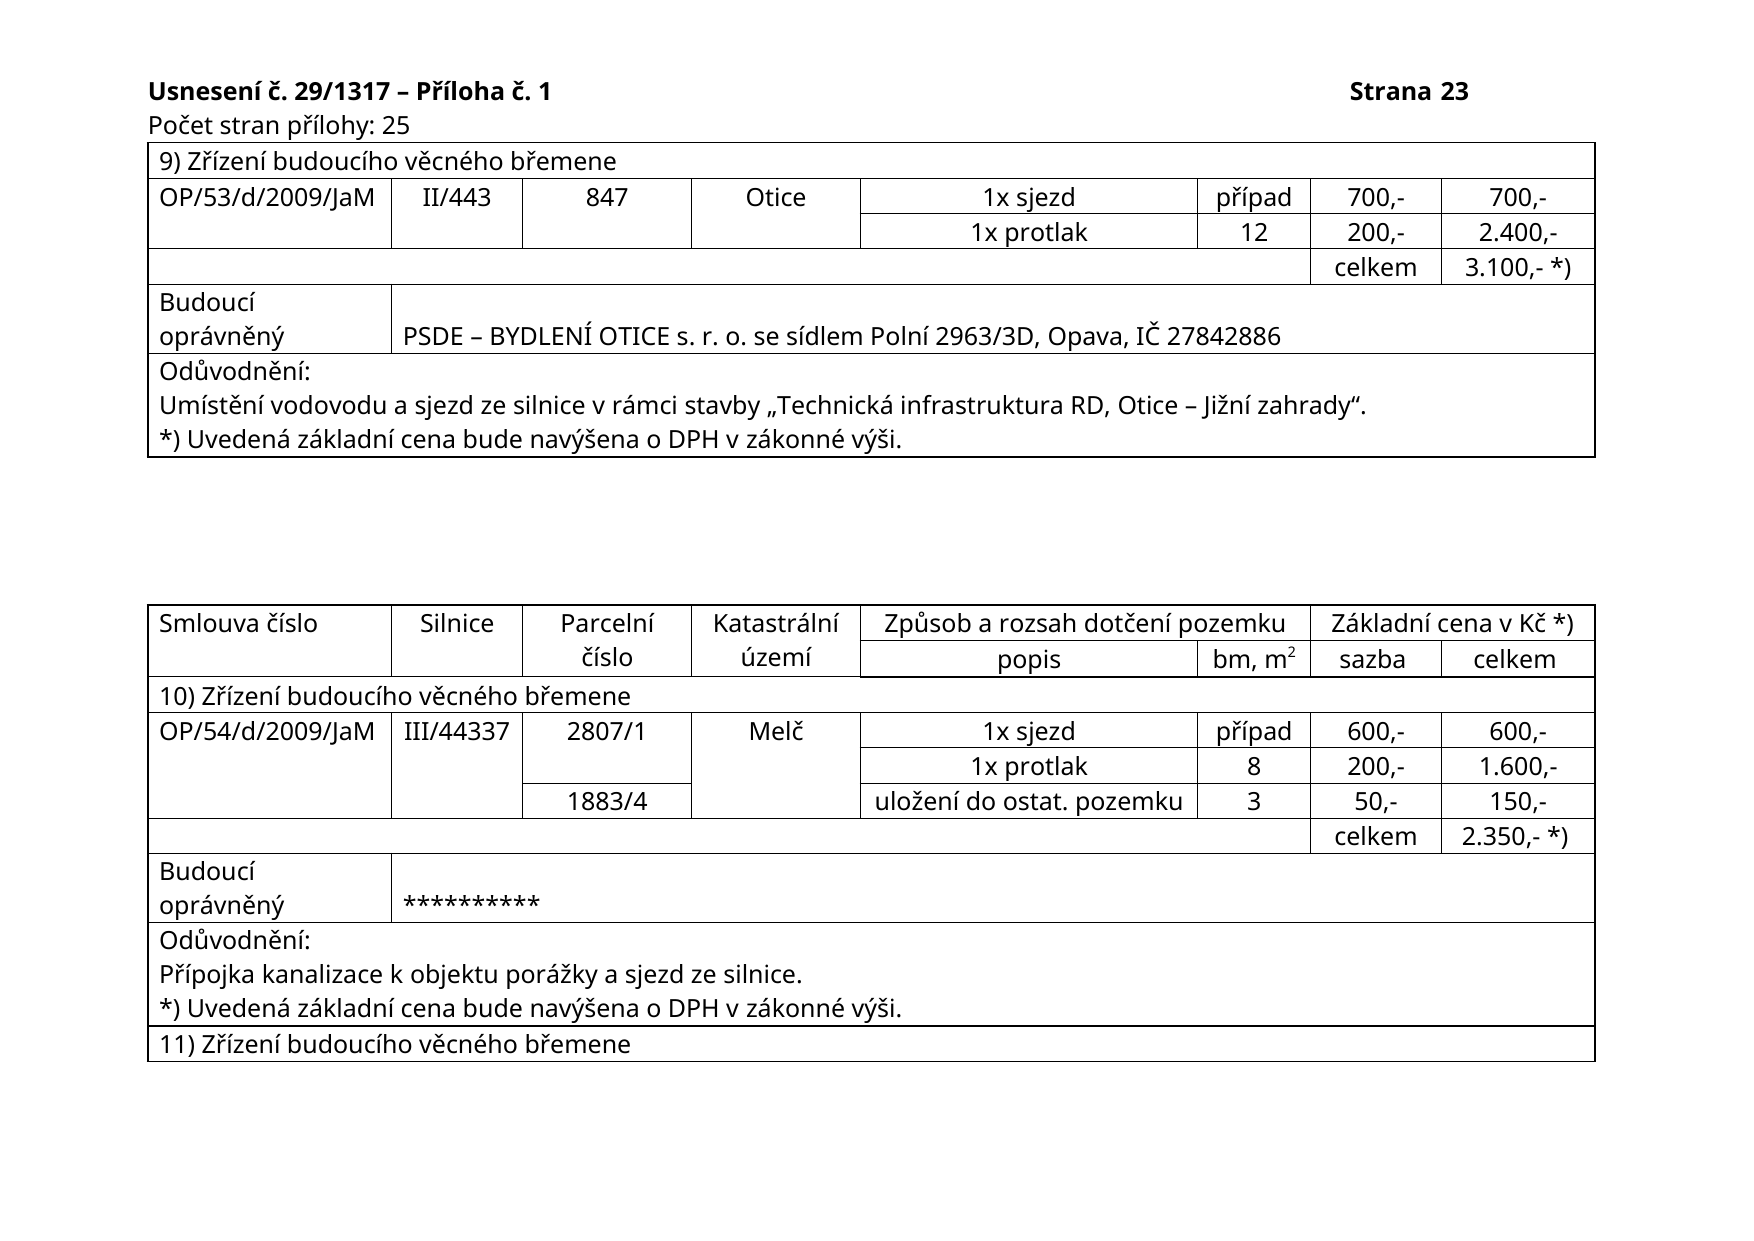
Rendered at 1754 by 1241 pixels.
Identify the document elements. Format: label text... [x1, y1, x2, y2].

table_cell OP/54/d/2009/JaM [149, 713, 391, 817]
table_cell 3 [1198, 784, 1310, 817]
table_cell 1x protlak [861, 214, 1197, 248]
table_cell III/44337 [392, 713, 522, 817]
table_cell PSDE – BYDLENÍ OTICE s. r. o. se sídlem Polní 2963/3D, Opava, IČ 27842886 [392, 285, 1594, 353]
table_header Parcelní číslo [523, 606, 691, 676]
table_cell případ [1198, 179, 1310, 213]
table_cell sazba [1311, 641, 1441, 676]
table_cell 10) Zřízení budoucího věcného břemene [149, 677, 1594, 712]
table_cell 150,- [1442, 784, 1594, 817]
table_cell [149, 249, 1310, 283]
table_cell 1x sjezd [861, 179, 1197, 213]
table_cell ********** [392, 854, 1594, 922]
table_cell uložení do ostat. pozemku [861, 784, 1197, 817]
table_header Silnice [392, 606, 522, 676]
table_cell 11) Zřízení budoucího věcného břemene [149, 1027, 1594, 1061]
table_cell Odůvodnění: Přípojka kanalizace k objektu porážky a sjezd ze silnice. *) Uvedená základní cena bude navýšena o DPH v zákonné výši. [149, 923, 1594, 1025]
table_cell 9) Zřízení budoucího věcného břemene [149, 143, 1594, 178]
table_header Základní cena v Kč *) [1311, 606, 1594, 640]
table_cell 12 [1198, 214, 1310, 248]
table_cell 1x protlak [861, 748, 1197, 782]
table_cell popis [861, 641, 1197, 676]
table_cell Budoucí oprávněný [149, 285, 391, 353]
table_cell 1x sjezd [861, 713, 1197, 747]
table_cell 1883/4 [523, 784, 691, 817]
table_cell 2.350,- *) [1442, 819, 1594, 853]
table_cell 50,- [1311, 784, 1441, 817]
table_cell 700,- [1442, 179, 1594, 213]
table_cell celkem [1311, 249, 1441, 283]
table_cell Budoucí oprávněný [149, 854, 391, 922]
table_cell 200,- [1311, 214, 1441, 248]
table_cell 1.600,- [1442, 748, 1594, 782]
table_cell 847 [523, 179, 691, 248]
table_cell 200,- [1311, 748, 1441, 782]
table_cell [149, 819, 1310, 853]
table_cell OP/53/d/2009/JaM [149, 179, 391, 248]
table_cell celkem [1442, 641, 1594, 676]
table_cell 600,- [1311, 713, 1441, 747]
table_header Smlouva číslo [149, 606, 391, 676]
table_cell 3.100,- *) [1442, 249, 1594, 283]
table_header Katastrální území [692, 606, 860, 676]
table_cell II/443 [392, 179, 522, 248]
table_cell bm, m2 [1198, 641, 1310, 676]
table_cell případ [1198, 713, 1310, 747]
table_cell Melč [692, 713, 860, 817]
table_cell 2807/1 [523, 713, 691, 782]
table_cell Otice [692, 179, 860, 248]
table_cell celkem [1311, 819, 1441, 853]
table_cell 600,- [1442, 713, 1594, 747]
table_cell 2.400,- [1442, 214, 1594, 248]
table_header Způsob a rozsah dotčení pozemku [861, 606, 1310, 640]
table_cell Odůvodnění: Umístění vodovodu a sjezd ze silnice v rámci stavby „Technická infrastruktura RD, Otice – Jižní zahrady“. *) Uvedená základní cena bude navýšena o DPH v zákonné výši. [149, 354, 1594, 456]
table_cell 8 [1198, 748, 1310, 782]
table_cell 700,- [1311, 179, 1441, 213]
